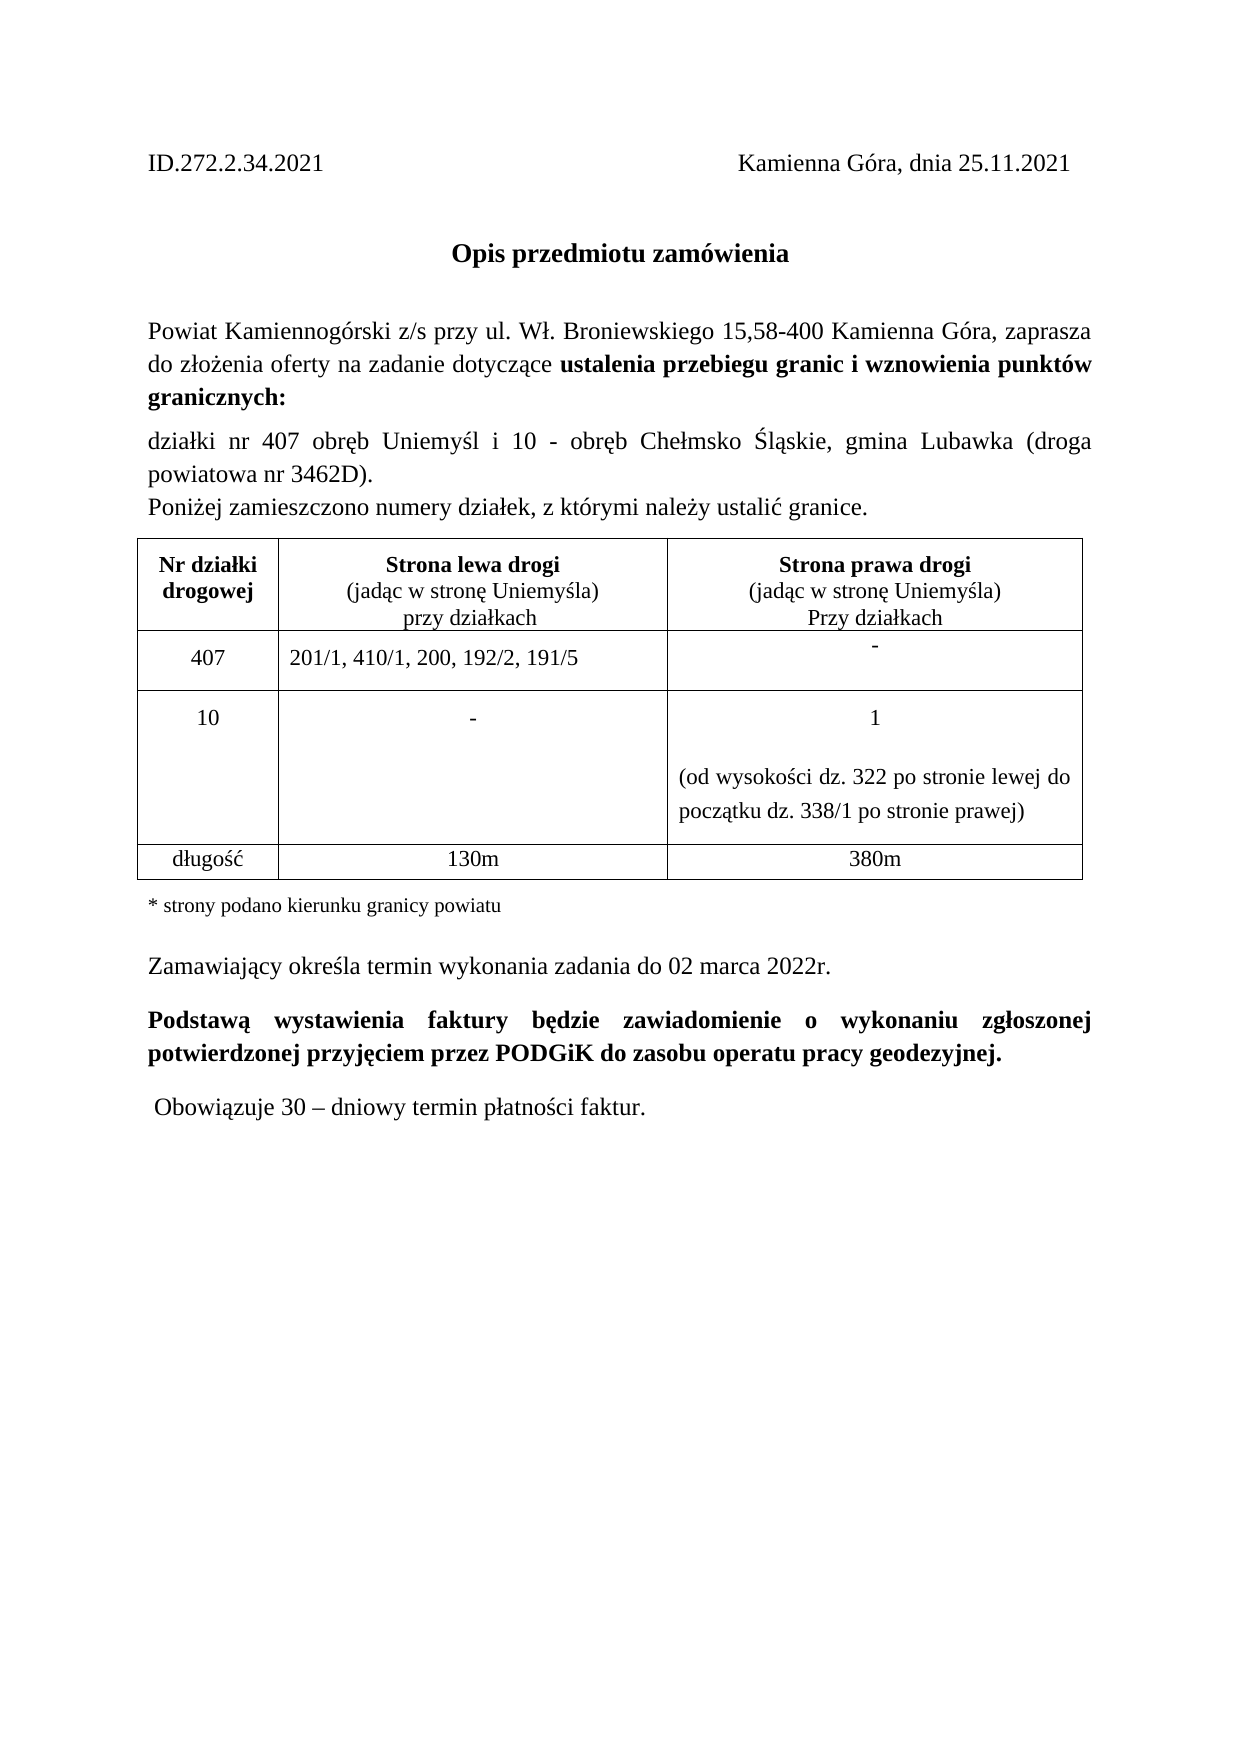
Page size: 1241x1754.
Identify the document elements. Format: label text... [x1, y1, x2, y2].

text ID.272.2.34.2021 Kamienna Góra, dnia 25.11.2021 [148, 148, 1093, 176]
table_cell - [279, 691, 667, 844]
text Zamawiający określa termin wykonania zadania do 02 marca 2022r. [148, 951, 1093, 980]
table_cell 201/1, 410/1, 200, 192/2, 191/5 [279, 631, 667, 690]
table_header Strona lewa drogi (jadąc w stronę Uniemyśla) przy działkach [279, 539, 667, 630]
table_cell 1 (od wysokości dz. 322 po stronie lewej do początku dz. 338/1 po stronie prawej) [668, 691, 1082, 844]
text Powiat Kamiennogórski z/s przy ul. Wł. Broniewskiego 15,58-400 Kamienna Góra, zaprasza do złożenia oferty na zadanie dotyczące ustalenia przebiegu granic i wznowienia punktów granicznych: [148, 316, 1093, 411]
text Poniżej zamieszczono numery działek, z którymi należy ustalić granice. [148, 492, 1093, 521]
table_cell 130m [279, 845, 667, 879]
text działki nr 407 obręb Uniemyśl i 10 - obręb Chełmsko Śląskie, gmina Lubawka (droga powiatowa nr 3462D). [148, 426, 1093, 488]
table_cell długość [138, 845, 278, 879]
table_cell 10 [138, 691, 278, 844]
text Obowiązuje 30 – dniowy termin płatności faktur. [148, 1092, 1093, 1121]
table_header Nr działki drogowej [138, 539, 278, 630]
table_cell 380m [668, 845, 1082, 879]
text Opis przedmiotu zamówienia [148, 237, 1093, 268]
text Podstawą wystawienia faktury będzie zawiadomienie o wykonaniu zgłoszonej potwierdzonej przyjęciem przez PODGiK do zasobu operatu pracy geodezyjnej. [148, 1005, 1093, 1067]
table_header Strona prawa drogi (jadąc w stronę Uniemyśla) Przy działkach [668, 539, 1082, 630]
table_cell 407 [138, 631, 278, 690]
table_cell - [668, 631, 1082, 690]
text * strony podano kierunku granicy powiatu [148, 892, 1093, 917]
